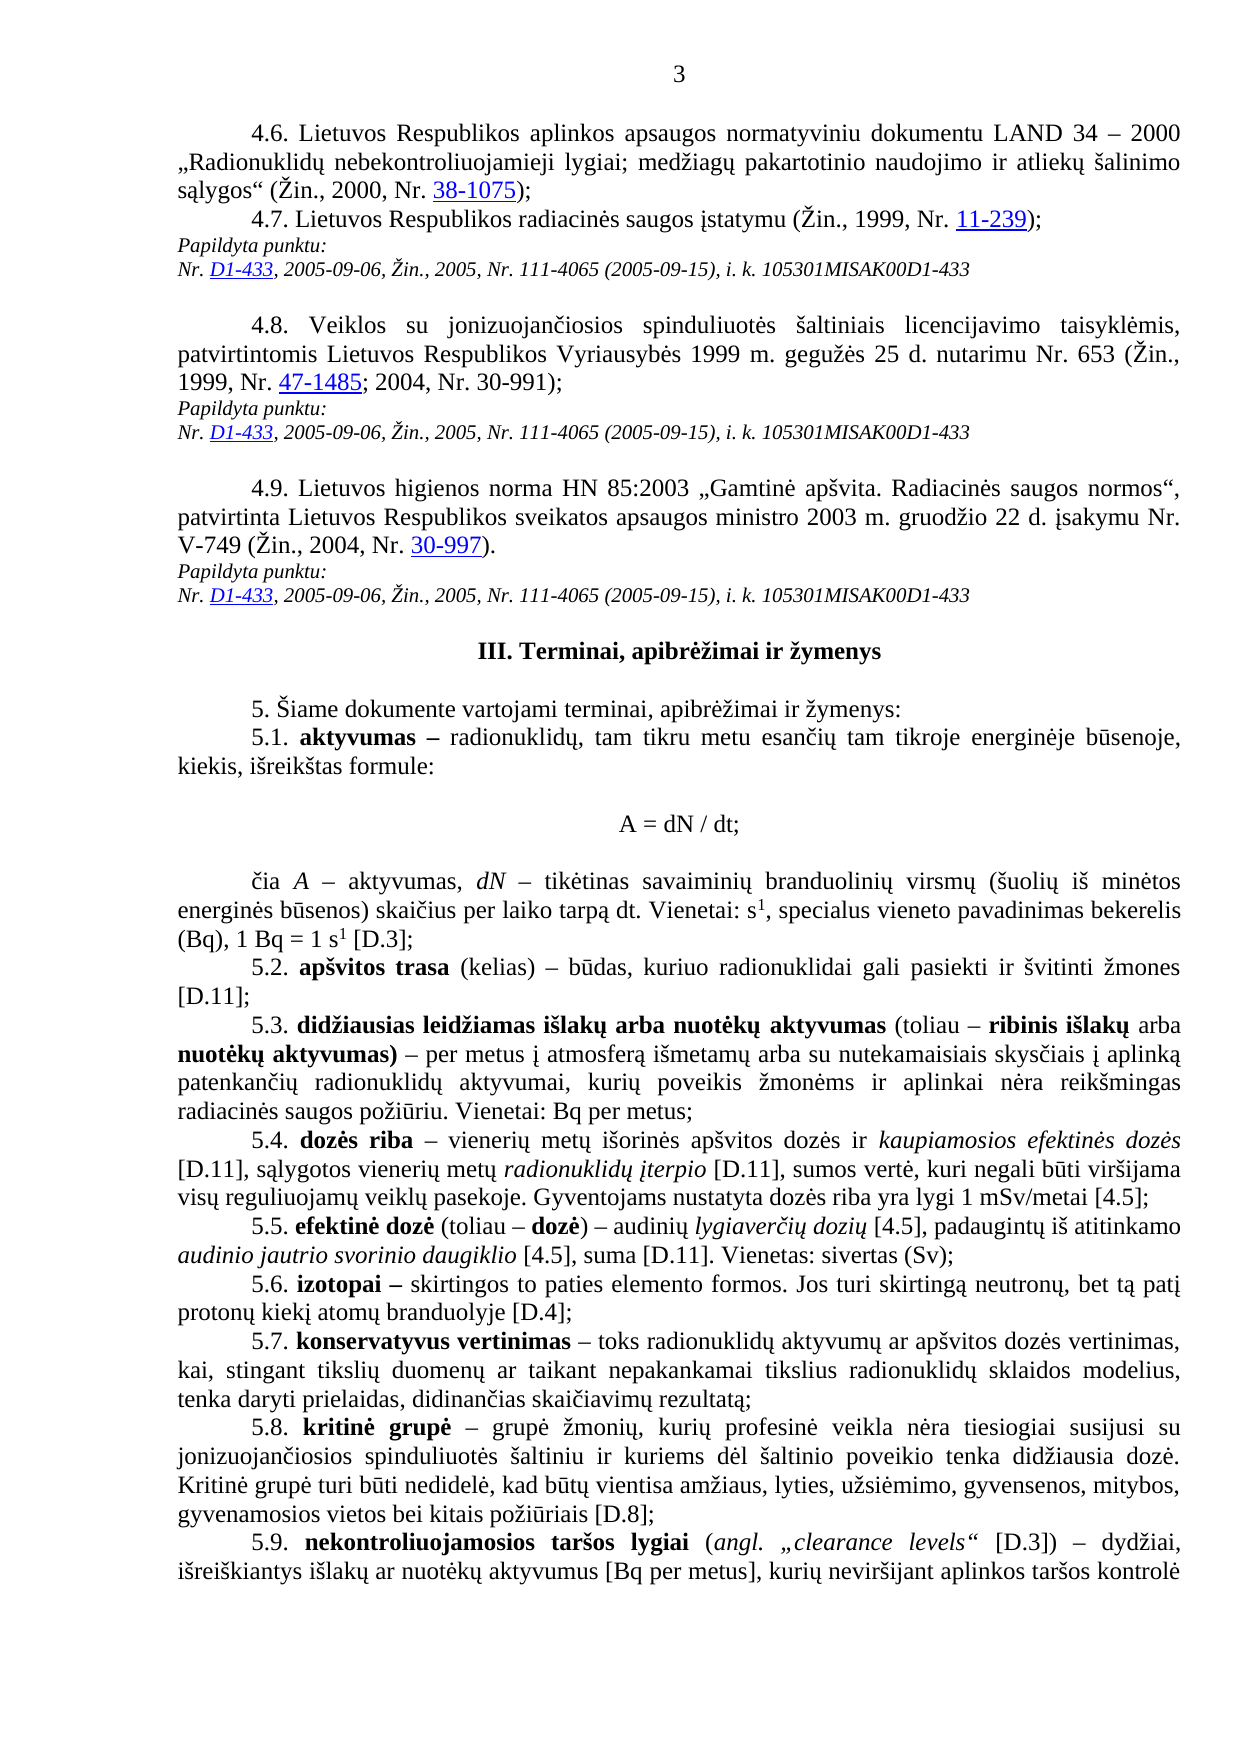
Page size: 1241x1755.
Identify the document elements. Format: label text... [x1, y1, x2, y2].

text 4.7. Lietuvos Respublikos radiacinės saugos įstatymu (Žin., 1999, Nr. 11-239); [177, 204, 1181, 233]
text Nr. D1-433, 2005-09-06, Žin., 2005, Nr. 111-4065 (2005-09-15), i. k. 105301MISAK00D1-433 [177, 257, 1181, 281]
text 4.9. Lietuvos higienos norma HN 85:2003 „Gamtinė apšvita. Radiacinės saugos normos“, patvirtinta Lietuvos Respublikos sveikatos apsaugos ministro 2003 m. gruodžio 22 d. įsakymu Nr. V-749 (Žin., 2004, Nr. 30-997). [177, 473, 1181, 559]
text Papildyta punktu: [177, 396, 1181, 420]
text III. Terminai, apibrėžimai ir žymenys [177, 636, 1181, 665]
text Nr. D1-433, 2005-09-06, Žin., 2005, Nr. 111-4065 (2005-09-15), i. k. 105301MISAK00D1-433 [177, 583, 1181, 607]
text 5.1. aktyvumas – radionuklidų, tam tikru metu esančių tam tikroje energinėje būsenoje, kiekis, išreikštas formule: [177, 722, 1181, 780]
text 5.5. efektinė dozė (toliau – dozė) – audinių lygiaverčių dozių [4.5], padaugintų iš atitinkamo audinio jautrio svorinio daugiklio [4.5], suma [D.11]. Vienetas: sivertas (Sv); [177, 1211, 1181, 1269]
text 5.3. didžiausias leidžiamas išlakų arba nuotėkų aktyvumas (toliau – ribinis išlakų arba nuotėkų aktyvumas) – per metus į atmosferą išmetamų arba su nutekamaisiais skysčiais į aplinką patenkančių radionuklidų aktyvumai, kurių poveikis žmonėms ir aplinkai nėra reikšmingas radiacinės saugos požiūriu. Vienetai: Bq per metus; [177, 1010, 1181, 1125]
text Papildyta punktu: [177, 559, 1181, 583]
text 4.6. Lietuvos Respublikos aplinkos apsaugos normatyviniu dokumentu LAND 34 – 2000 „Radionuklidų nebekontroliuojamieji lygiai; medžiagų pakartotinio naudojimo ir atliekų šalinimo sąlygos“ (Žin., 2000, Nr. 38-1075); [177, 118, 1181, 204]
text 4.8. Veiklos su jonizuojančiosios spinduliuotės šaltiniais licencijavimo taisyklėmis, patvirtintomis Lietuvos Respublikos Vyriausybės 1999 m. gegužės 25 d. nutarimu Nr. 653 (Žin., 1999, Nr. 47-1485; 2004, Nr. 30-991); [177, 310, 1181, 396]
text 5.9. nekontroliuojamosios taršos lygiai (angl. „clearance levels“ [D.3]) – dydžiai, išreiškiantys išlakų ar nuotėkų aktyvumus [Bq per metus], kurių neviršijant aplinkos taršos kontrolė [177, 1527, 1181, 1585]
text A = dN / dt; [177, 809, 1181, 837]
text 5. Šiame dokumente vartojami terminai, apibrėžimai ir žymenys: [177, 694, 1181, 722]
text čia A – aktyvumas, dN – tikėtinas savaiminių branduolinių virsmų (šuolių iš minėtos energinės būsenos) skaičius per laiko tarpą dt. Vienetai: s1, specialus vieneto pavadinimas bekerelis (Bq), 1 Bq = 1 s1 [D.3]; [177, 866, 1181, 952]
text 5.4. dozės riba – vienerių metų išorinės apšvitos dozės ir kaupiamosios efektinės dozės [D.11], sąlygotos vienerių metų radionuklidų įterpio [D.11], sumos vertė, kuri negali būti viršijama visų reguliuojamų veiklų pasekoje. Gyventojams nustatyta dozės riba yra lygi 1 mSv/metai [4.5]; [177, 1125, 1181, 1211]
text 5.6. izotopai – skirtingos to paties elemento formos. Jos turi skirtingą neutronų, bet tą patį protonų kiekį atomų branduolyje [D.4]; [177, 1269, 1181, 1326]
text 5.7. konservatyvus vertinimas – toks radionuklidų aktyvumų ar apšvitos dozės vertinimas, kai, stingant tikslių duomenų ar taikant nepakankamai tikslius radionuklidų sklaidos modelius, tenka daryti prielaidas, didinančias skaičiavimų rezultatą; [177, 1326, 1181, 1412]
text 5.2. apšvitos trasa (kelias) – būdas, kuriuo radionuklidai gali pasiekti ir švitinti žmones [D.11]; [177, 952, 1181, 1010]
text 5.8. kritinė grupė – grupė žmonių, kurių profesinė veikla nėra tiesiogiai susijusi su jonizuojančiosios spinduliuotės šaltiniu ir kuriems dėl šaltinio poveikio tenka didžiausia dozė. Kritinė grupė turi būti nedidelė, kad būtų vientisa amžiaus, lyties, užsiėmimo, gyvensenos, mitybos, gyvenamosios vietos bei kitais požiūriais [D.8]; [177, 1412, 1181, 1527]
text Nr. D1-433, 2005-09-06, Žin., 2005, Nr. 111-4065 (2005-09-15), i. k. 105301MISAK00D1-433 [177, 420, 1181, 444]
text Papildyta punktu: [177, 233, 1181, 257]
